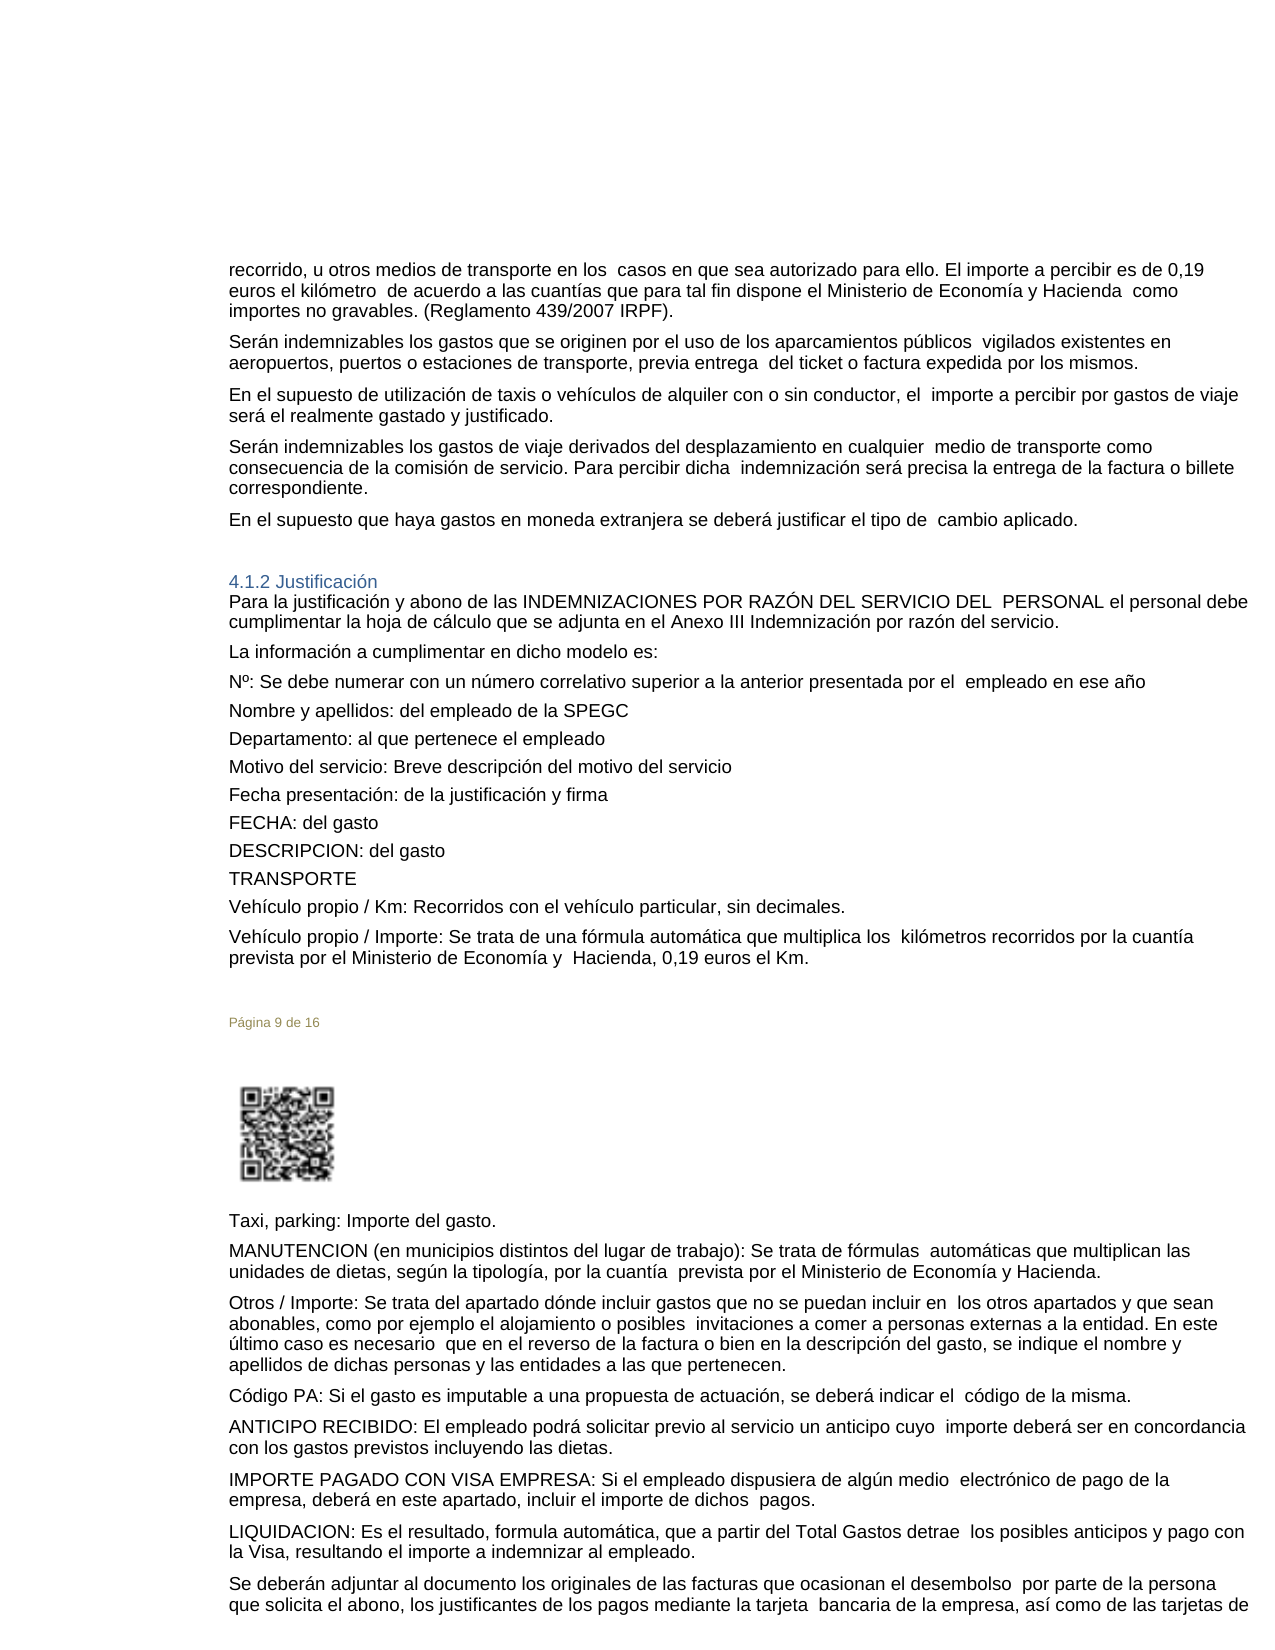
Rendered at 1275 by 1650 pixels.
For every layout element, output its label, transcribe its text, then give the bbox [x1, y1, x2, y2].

text LIQUIDACION: Es el resultado, formula automática, que a partir del Total Gastos detrae los posibles anticipos y pago con la Visa, resultando el importe a indemnizar al empleado. [228, 1522, 1250, 1563]
text En el supuesto de utilización de taxis o vehículos de alquiler con o sin conductor, el importe a percibir por gastos de viaje será el realmente gastado y justificado. [228, 385, 1250, 426]
text Se deberán adjuntar al documento los originales de las facturas que ocasionan el desembolso por parte de la persona que solicita el abono, los justificantes de los pagos mediante la tarjeta bancaria de la empresa, así como de las tarjetas de [228, 1574, 1250, 1615]
text Nombre y apellidos: del empleado de la SPEGC [228, 703, 1250, 721]
text 4.1.2 Justificación [228, 574, 1250, 592]
text recorrido, u otros medios de transporte en los casos en que sea autorizado para ello. El importe a percibir es de 0,19 euros el kilómetro de acuerdo a las cuantías que para tal fin dispone el Ministerio de Economía y Hacienda como importes no gravables. (Reglamento 439/2007 IRPF). [228, 260, 1250, 321]
text Serán indemnizables los gastos de viaje derivados del desplazamiento en cualquier medio de transporte como consecuencia de la comisión de servicio. Para percibir dicha indemnización será precisa la entrega de la factura o billete correspondiente. [228, 437, 1250, 498]
text Nº: Se debe numerar con un número correlativo superior a la anterior presentada por el empleado en ese año [228, 672, 1250, 692]
text Serán indemnizables los gastos que se originen por el uso de los aparcamientos públicos vigilados existentes en aeropuertos, puertos o estaciones de transporte, previa entrega del ticket o factura expedida por los mismos. [228, 333, 1250, 374]
text Departamento: al que pertenece el empleado [228, 731, 1250, 749]
text Motivo del servicio: Breve descripción del motivo del servicio [228, 759, 1250, 777]
text Página 9 de 16 [228, 1017, 1250, 1029]
text Vehículo propio / Importe: Se trata de una fórmula automática que multiplica los kilómetros recorridos por la cuantía prevista por el Ministerio de Economía y Hacienda, 0,19 euros el Km. [228, 927, 1250, 968]
text ANTICIPO RECIBIDO: El empleado podrá solicitar previo al servicio un anticipo cuyo importe deberá ser en concordancia con los gastos previstos incluyendo las dietas. [228, 1418, 1250, 1459]
picture [228, 1079, 343, 1195]
text TRANSPORTE [228, 871, 1250, 889]
text Otros / Importe: Se trata del apartado dónde incluir gastos que no se puedan incluir en los otros apartados y que sean abonables, como por ejemplo el alojamiento o posibles invitaciones a comer a personas externas a la entidad. En este último caso es necesario que en el reverso de la factura o bien en la descripción del gasto, se indique el nombre y apellidos de dichas personas y las entidades a las que pertenecen. [228, 1293, 1250, 1375]
text FECHA: del gasto [228, 816, 1250, 833]
text IMPORTE PAGADO CON VISA EMPRESA: Si el empleado dispusiera de algún medio electrónico de pago de la empresa, deberá en este apartado, incluir el importe de dichos pagos. [228, 1470, 1250, 1511]
text Fecha presentación: de la justificación y firma [228, 787, 1250, 805]
text Vehículo propio / Km: Recorridos con el vehículo particular, sin decimales. [228, 899, 1250, 917]
text MANUTENCION (en municipios distintos del lugar de trabajo): Se trata de fórmulas automáticas que multiplican las unidades de dietas, según la tipología, por la cuantía prevista por el Ministerio de Economía y Hacienda. [228, 1241, 1250, 1282]
text La información a cumplimentar en dicho modelo es: [228, 644, 1250, 662]
text DESCRIPCION: del gasto [228, 843, 1250, 861]
text En el supuesto que haya gastos en moneda extranjera se deberá justificar el tipo de cambio aplicado. [228, 510, 1250, 530]
text Taxi, parking: Importe del gasto. [228, 1213, 1250, 1231]
text Para la justificación y abono de las INDEMNIZACIONES POR RAZÓN DEL SERVICIO DEL PERSONAL el personal debe cumplimentar la hoja de cálculo que se adjunta en el Anexo III Indemnización por razón del servicio. [228, 592, 1250, 633]
text Código PA: Si el gasto es imputable a una propuesta de actuación, se deberá indicar el código de la misma. [228, 1386, 1250, 1407]
